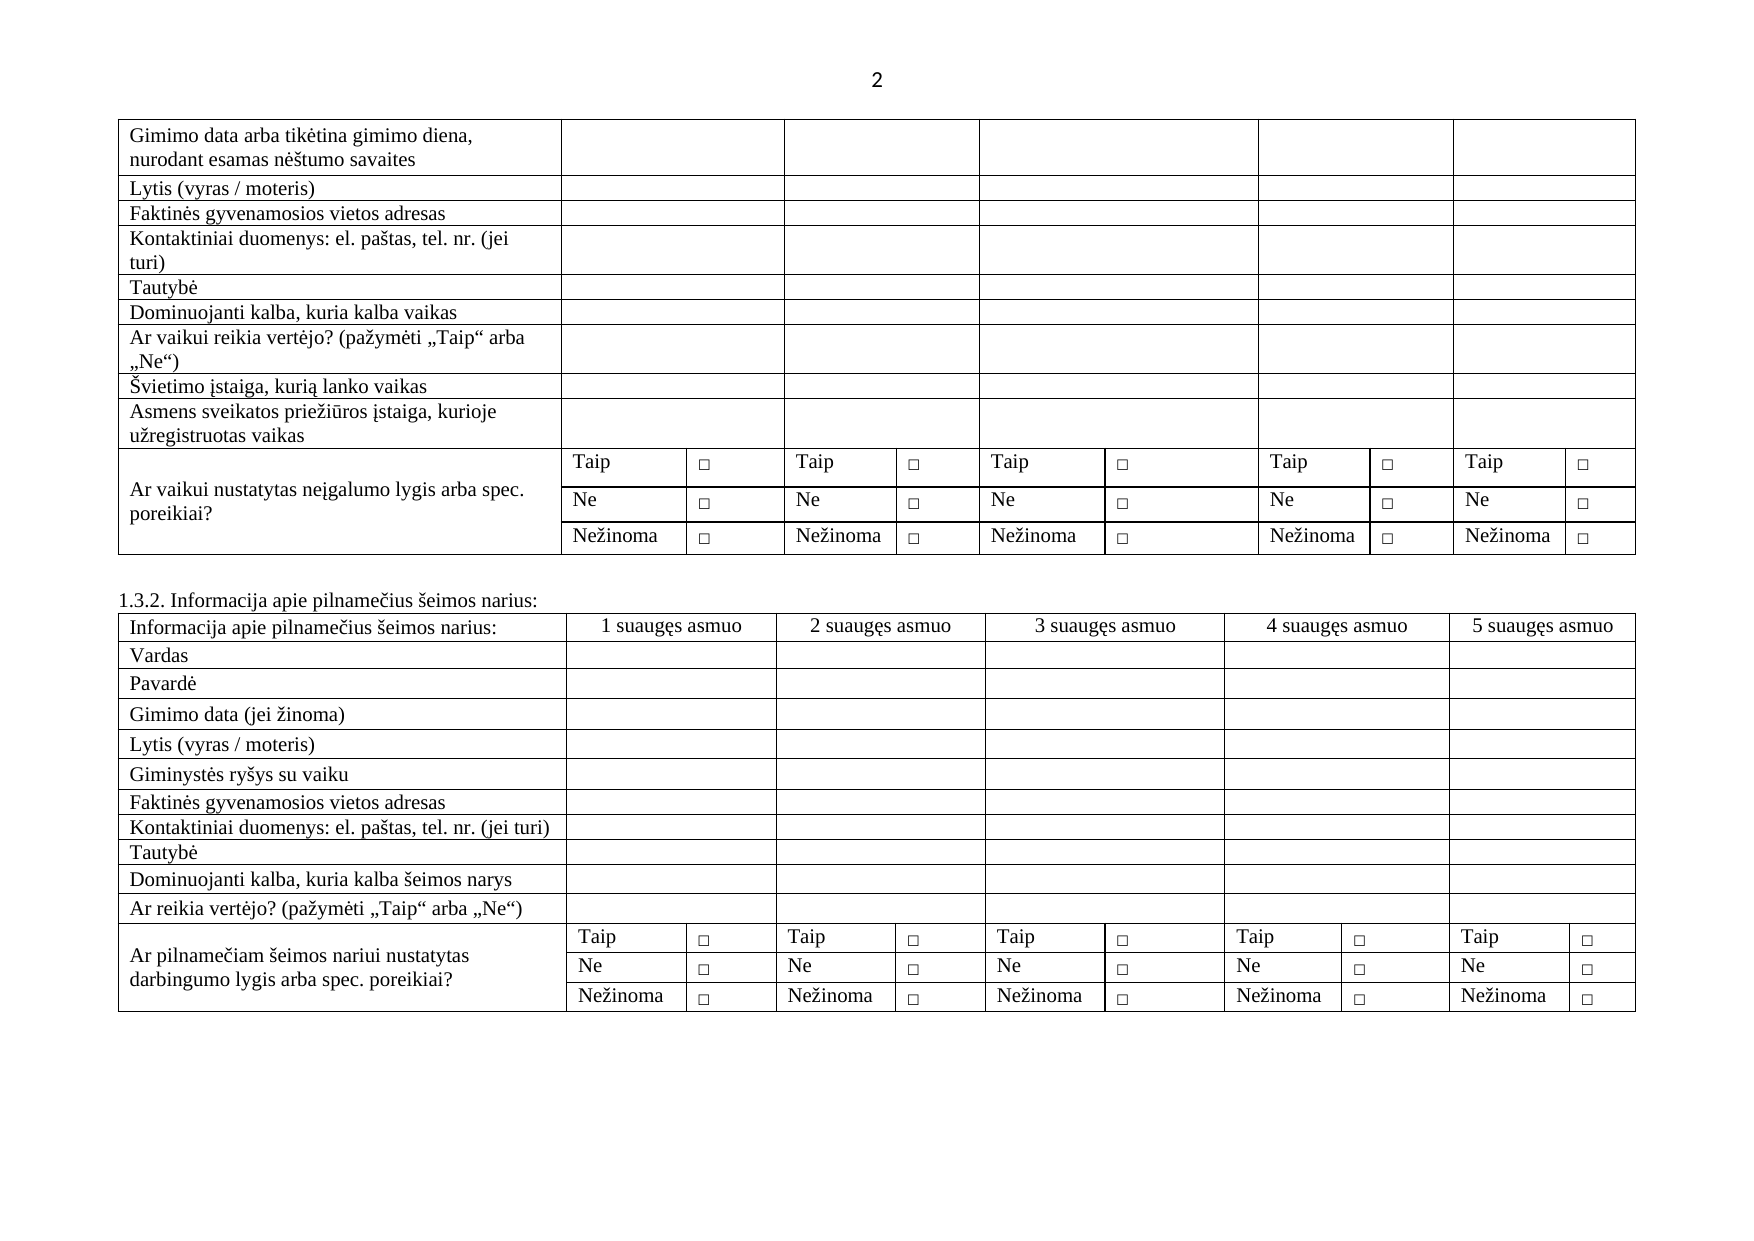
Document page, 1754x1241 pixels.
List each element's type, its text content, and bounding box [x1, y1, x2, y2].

table_cell [1454, 325, 1635, 373]
table_cell Ne [1259, 488, 1369, 521]
table_cell [980, 275, 1258, 299]
table_cell Taip [1450, 924, 1569, 952]
table_cell [562, 226, 784, 274]
table_cell [777, 865, 985, 893]
table_cell [986, 699, 1224, 729]
table_cell [567, 894, 776, 923]
table_cell [986, 790, 1224, 814]
table_cell Nežinoma [785, 523, 896, 554]
table_cell Ne [567, 953, 686, 982]
table_cell Ne [777, 953, 895, 982]
table_cell [777, 642, 985, 668]
table_cell [1450, 669, 1635, 697]
table_header 2 suaugęs asmuo [777, 614, 985, 641]
table_cell ☐ [687, 449, 784, 486]
table_cell [562, 325, 784, 373]
table_cell ☐ [1106, 983, 1224, 1011]
table_cell [1454, 120, 1635, 174]
table_cell Nežinoma [986, 983, 1104, 1011]
table_header 1 suaugęs asmuo [567, 614, 776, 641]
table_header Informacija apie pilnamečius šeimos narius: [119, 614, 566, 641]
table_cell Gimimo data arba tikėtina gimimo diena, nurodant esamas nėštumo savaites [119, 120, 561, 174]
table_cell [1259, 275, 1453, 299]
table_cell [785, 374, 979, 398]
table_cell ☐ [1566, 449, 1635, 486]
table_cell Nežinoma [1450, 983, 1569, 1011]
table_cell ☐ [687, 924, 776, 952]
table_cell Lytis (vyras / moteris) [119, 176, 561, 199]
table_cell [1225, 790, 1449, 814]
table_cell [777, 730, 985, 758]
table_cell [986, 840, 1224, 864]
table_cell Nežinoma [1454, 523, 1565, 554]
table_cell [1259, 226, 1453, 274]
table_cell [567, 669, 776, 697]
table_cell Ne [1225, 953, 1341, 982]
table_cell Taip [785, 449, 896, 486]
table_header 5 suaugęs asmuo [1450, 614, 1635, 641]
table_cell [777, 815, 985, 839]
table_cell [980, 300, 1258, 324]
table_cell ☐ [896, 924, 985, 952]
table_cell Nežinoma [1259, 523, 1369, 554]
table_cell [986, 642, 1224, 668]
table_cell [777, 840, 985, 864]
table_cell [1225, 894, 1449, 923]
table_cell [1259, 300, 1453, 324]
table_cell [986, 669, 1224, 697]
table_cell [567, 865, 776, 893]
table_cell ☐ [1566, 523, 1635, 554]
table_header 4 suaugęs asmuo [1225, 614, 1449, 641]
table_cell [785, 201, 979, 225]
table_cell Nežinoma [567, 983, 686, 1011]
table_cell [785, 325, 979, 373]
table_cell [785, 399, 979, 447]
table_cell ☐ [897, 449, 979, 486]
table_cell [980, 374, 1258, 398]
table_cell Tautybė [119, 840, 566, 864]
table_cell [986, 759, 1224, 789]
table_cell [1259, 201, 1453, 225]
table_cell [777, 790, 985, 814]
table_cell [980, 120, 1258, 174]
table_cell Nežinoma [777, 983, 895, 1011]
table_cell Nežinoma [1225, 983, 1341, 1011]
table_cell [785, 275, 979, 299]
table_cell [567, 699, 776, 729]
table_header 3 suaugęs asmuo [986, 614, 1224, 641]
table_cell Ne [562, 488, 686, 521]
table_cell ☐ [1371, 523, 1453, 554]
table_cell Dominuojanti kalba, kuria kalba šeimos narys [119, 865, 566, 893]
table_cell [567, 840, 776, 864]
table_cell [785, 176, 979, 199]
table_cell Nežinoma [980, 523, 1104, 554]
table_cell Nežinoma [562, 523, 686, 554]
table_cell [980, 201, 1258, 225]
table_cell Giminystės ryšys su vaiku [119, 759, 566, 789]
table_cell [1225, 730, 1449, 758]
table_cell [986, 865, 1224, 893]
table_cell Taip [1259, 449, 1369, 486]
table_cell [1225, 865, 1449, 893]
table_cell [567, 730, 776, 758]
table_cell ☐ [1106, 924, 1224, 952]
table_cell ☐ [1342, 924, 1449, 952]
table_cell Lytis (vyras / moteris) [119, 730, 566, 758]
text 1.3.2. Informacija apie pilnamečius šeimos narius: [118, 588, 1636, 612]
table_cell [1450, 730, 1635, 758]
table_cell ☐ [896, 953, 985, 982]
table_cell [562, 275, 784, 299]
table_cell [1454, 374, 1635, 398]
table_cell [1259, 399, 1453, 447]
table_cell Ar pilnamečiam šeimos nariui nustatytas darbingumo lygis arba spec. poreikiai? [119, 924, 566, 1011]
table_cell [1259, 120, 1453, 174]
table_cell [562, 399, 784, 447]
table_cell [1259, 325, 1453, 373]
table_cell [777, 699, 985, 729]
table_cell ☐ [1371, 488, 1453, 521]
table_cell [785, 300, 979, 324]
table_cell Gimimo data (jei žinoma) [119, 699, 566, 729]
table_cell [1454, 176, 1635, 199]
table_cell [562, 120, 784, 174]
table_cell Ar reikia vertėjo? (pažymėti „Taip“ arba „Ne“) [119, 894, 566, 923]
table_cell ☐ [1106, 523, 1258, 554]
table_cell ☐ [896, 983, 985, 1011]
table_cell [980, 176, 1258, 199]
table_cell ☐ [1566, 488, 1635, 521]
table_cell Vardas [119, 642, 566, 668]
table_cell [567, 759, 776, 789]
table_cell Ne [980, 488, 1104, 521]
table_cell Kontaktiniai duomenys: el. paštas, tel. nr. (jei turi) [119, 815, 566, 839]
table_cell ☐ [1106, 488, 1258, 521]
table_cell [980, 226, 1258, 274]
table_cell [1454, 300, 1635, 324]
table_cell [562, 176, 784, 199]
table_cell Taip [980, 449, 1104, 486]
table_cell [777, 759, 985, 789]
table_cell ☐ [687, 523, 784, 554]
table_cell Ar vaikui nustatytas neįgalumo lygis arba spec. poreikiai? [119, 449, 561, 554]
table_cell ☐ [1106, 953, 1224, 982]
table_cell [1454, 399, 1635, 447]
table_cell [785, 226, 979, 274]
table_cell Ar vaikui reikia vertėjo? (pažymėti „Taip“ arba „Ne“) [119, 325, 561, 373]
table_cell Taip [986, 924, 1104, 952]
table_cell [986, 815, 1224, 839]
table_cell ☐ [1570, 983, 1635, 1011]
table_cell Kontaktiniai duomenys: el. paštas, tel. nr. (jei turi) [119, 226, 561, 274]
table_cell Ne [1450, 953, 1569, 982]
table_cell ☐ [687, 488, 784, 521]
table_cell Ne [1454, 488, 1565, 521]
table_cell [777, 669, 985, 697]
table_cell [1225, 815, 1449, 839]
table_cell Dominuojanti kalba, kuria kalba vaikas [119, 300, 561, 324]
table_cell ☐ [1342, 983, 1449, 1011]
table_cell [785, 120, 979, 174]
table_cell [562, 300, 784, 324]
table_cell [1259, 374, 1453, 398]
table_cell ☐ [897, 488, 979, 521]
table_cell Taip [1225, 924, 1341, 952]
table_cell [986, 894, 1224, 923]
table_cell [1450, 840, 1635, 864]
table_cell Faktinės gyvenamosios vietos adresas [119, 790, 566, 814]
table_cell Faktinės gyvenamosios vietos adresas [119, 201, 561, 225]
table_cell ☐ [1570, 953, 1635, 982]
table_cell [1225, 642, 1449, 668]
table_cell [562, 201, 784, 225]
table_cell [980, 325, 1258, 373]
table_cell ☐ [687, 983, 776, 1011]
table_cell [567, 790, 776, 814]
table_cell [567, 642, 776, 668]
table_cell Švietimo įstaiga, kurią lanko vaikas [119, 374, 561, 398]
table_cell [567, 815, 776, 839]
table_cell [1450, 865, 1635, 893]
table_cell [1450, 815, 1635, 839]
table_cell [1454, 201, 1635, 225]
table_cell [1225, 840, 1449, 864]
table_cell ☐ [1570, 924, 1635, 952]
table_cell [777, 894, 985, 923]
table_cell Taip [562, 449, 686, 486]
table_cell Taip [777, 924, 895, 952]
table_cell [1225, 669, 1449, 697]
table_cell ☐ [1106, 449, 1258, 486]
table_cell Taip [567, 924, 686, 952]
table_cell ☐ [1342, 953, 1449, 982]
table_cell Ne [785, 488, 896, 521]
table_cell Pavardė [119, 669, 566, 697]
table_cell [980, 399, 1258, 447]
table_cell [1225, 699, 1449, 729]
table_cell [1454, 226, 1635, 274]
table_cell [1454, 275, 1635, 299]
table_cell Tautybė [119, 275, 561, 299]
table_cell [986, 730, 1224, 758]
table_cell [1450, 642, 1635, 668]
table_cell [1225, 759, 1449, 789]
table_cell ☐ [897, 523, 979, 554]
table_cell [1450, 894, 1635, 923]
table_cell ☐ [687, 953, 776, 982]
table_cell Ne [986, 953, 1104, 982]
table_cell [1450, 790, 1635, 814]
table_cell [562, 374, 784, 398]
table_cell [1450, 759, 1635, 789]
table_cell Asmens sveikatos priežiūros įstaiga, kurioje užregistruotas vaikas [119, 399, 561, 447]
table_cell [1259, 176, 1453, 199]
table_cell ☐ [1371, 449, 1453, 486]
table_cell [1450, 699, 1635, 729]
table_cell Taip [1454, 449, 1565, 486]
